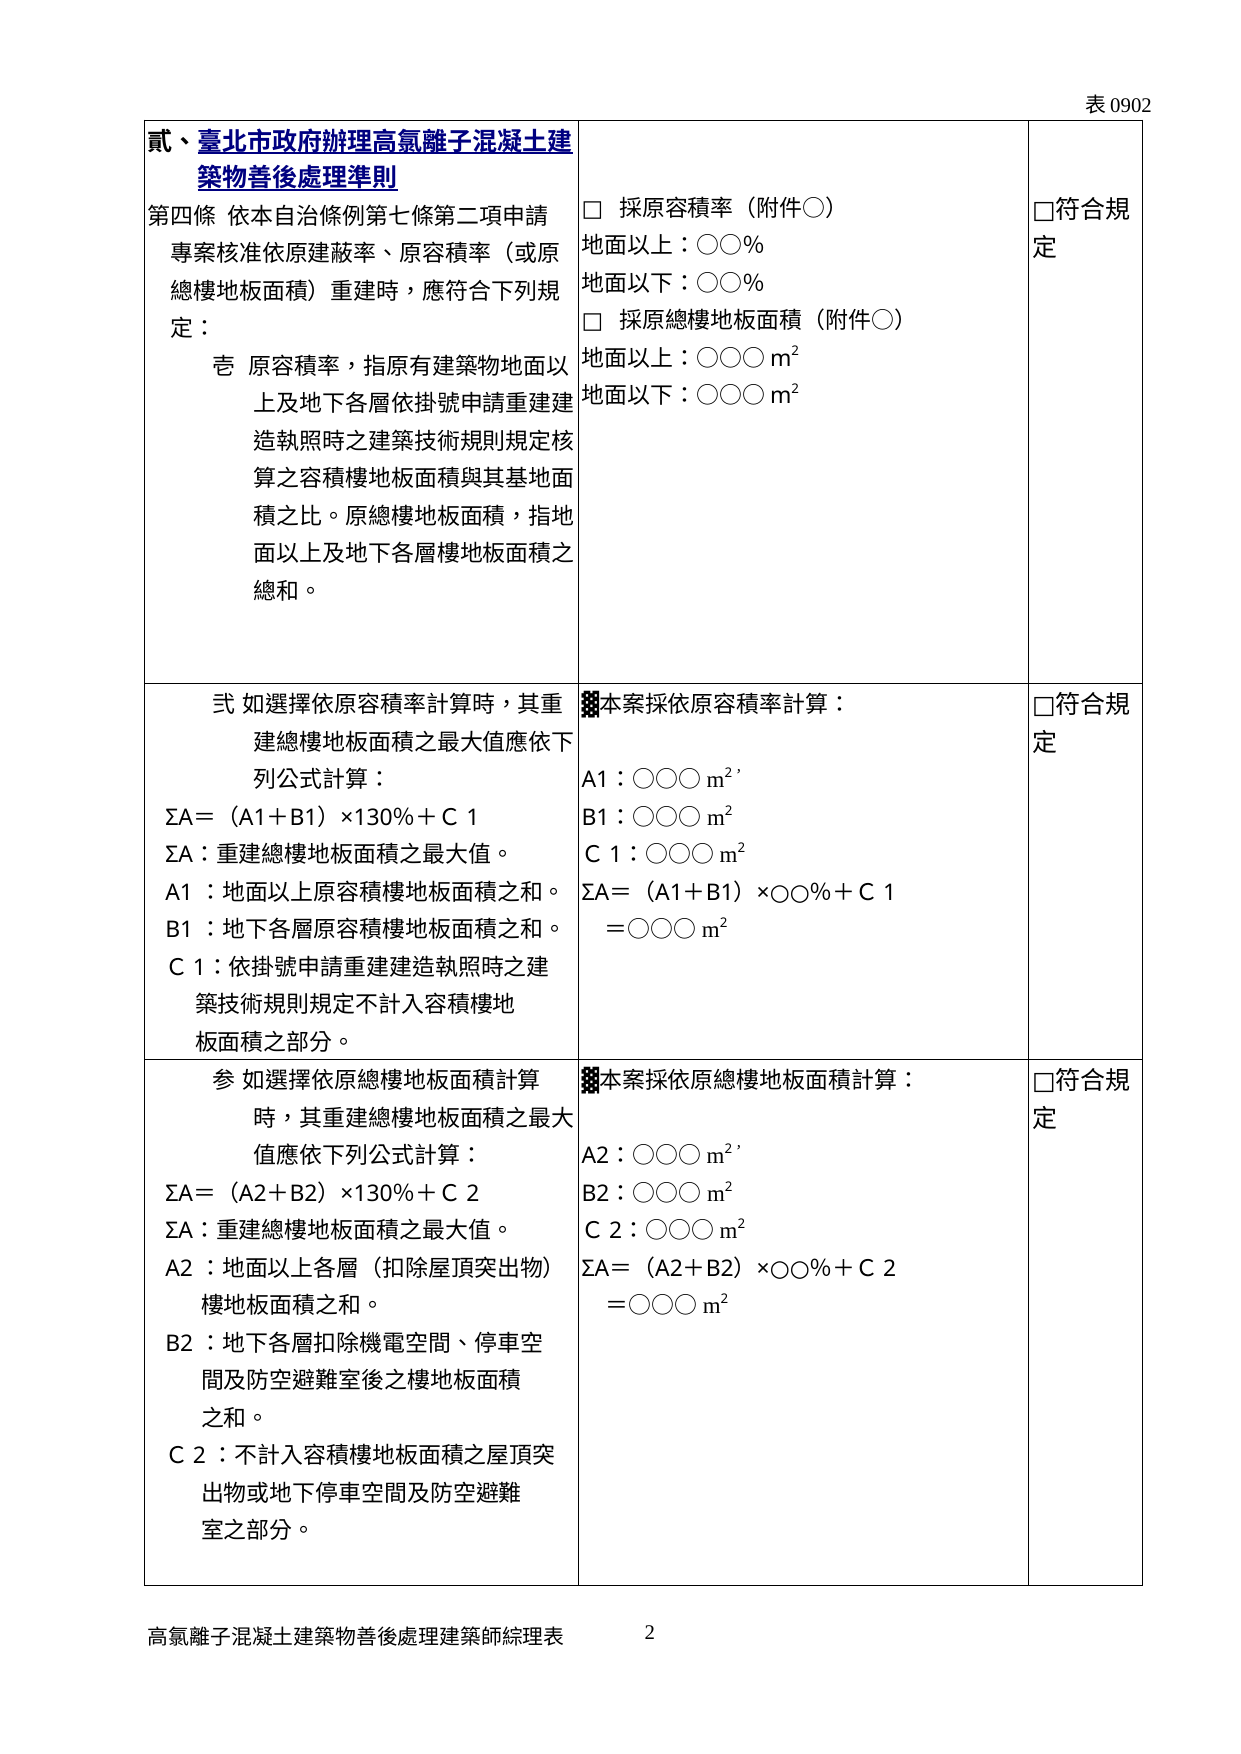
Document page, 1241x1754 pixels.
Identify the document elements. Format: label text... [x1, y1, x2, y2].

table_cell ▓本案採依原總樓地板面積計算： Α2：○○○ m2， Β2：○○○ m2 Ｃ2：○○○ m2 ΣΑ＝（Α2＋Β2）×○○％＋Ｃ2 ＝○○○ m2 [579, 1060, 1028, 1585]
table_cell ▓本案採依原容積率計算： Α1：○○○ m2， Β1：○○○ m2 Ｃ1：○○○ m2 ΣΑ＝（Α1＋Β1）×○○％＋Ｃ1 ＝○○○ m2 [579, 684, 1028, 1059]
table_cell □符合規定 [1029, 121, 1142, 683]
table_cell 如選擇依原容積率計算時，其重建總樓地板面積之最大值應依下列公式計算： ΣΑ＝（Α1＋Β1）×130％＋Ｃ1 ΣΑ：重建總樓地板面積之最大值。 Α1 ：地面以上原容積樓地板面積之和。 Β1 ：地下各層原容積樓地板面積之和。 Ｃ1：依掛號申請重建建造執照時之建 築技術規則規定不計入容積樓地 板面積之部分。 [145, 684, 578, 1059]
table_cell □符合規定 [1029, 1060, 1142, 1585]
table_cell 採原容積率（附件○） 地面以上：○○％ 地面以下：○○％ 採原總樓地板面積（附件○） 地面以上：○○○ m2 地面以下：○○○ m2 [579, 121, 1028, 683]
table_cell □符合規定 [1029, 684, 1142, 1059]
table_cell 貳、臺北市政府辦理高氯離子混凝土建築物善後處理準則 第四條 依本自治條例第七條第二項申請 專案核准依原建蔽率、原容積率（或原 總樓地板面積）重建時，應符合下列規 定： 原容積率，指原有建築物地面以 上及地下各層依掛號申請重建建造執照時之建築技術規則規定核算之容積樓地板面積與其基地面積之比。原總樓地板面積，指地面以上及地下各層樓地板面積之總和。 [145, 121, 578, 683]
table_cell 如選擇依原總樓地板面積計算時，其重建總樓地板面積之最大值應依下列公式計算： ΣΑ＝（Α2＋Β2）×130％＋Ｃ2 ΣΑ：重建總樓地板面積之最大值。 Α2 ：地面以上各層（扣除屋頂突出物） 樓地板面積之和。 Β2 ：地下各層扣除機電空間、停車空 間及防空避難室後之樓地板面積 之和。 Ｃ2 ：不計入容積樓地板面積之屋頂突 出物或地下停車空間及防空避難 室之部分。 [145, 1060, 578, 1585]
